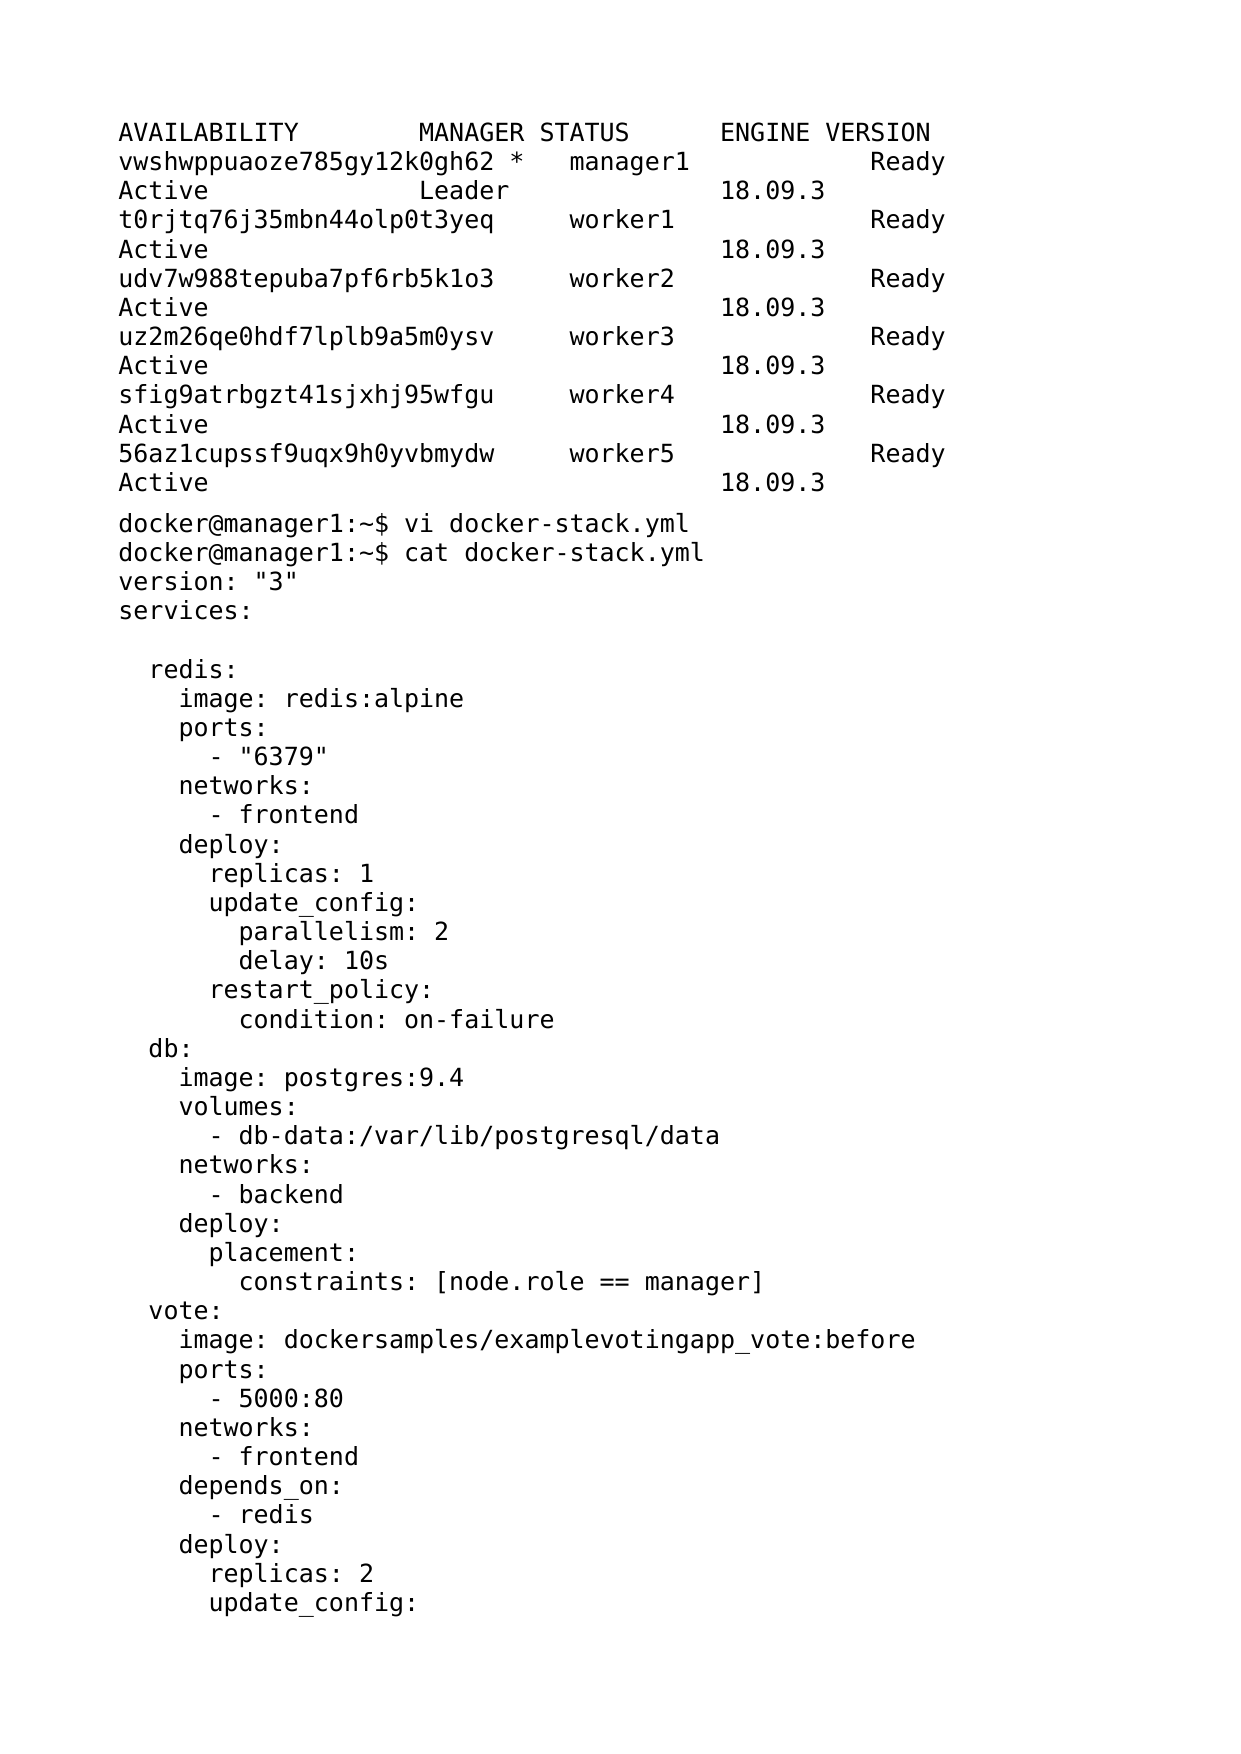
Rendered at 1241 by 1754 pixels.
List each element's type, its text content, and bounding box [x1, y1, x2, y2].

text AVAILABILITY MANAGER STATUS ENGINE VERSION vwshwppuaoze785gy12k0gh62 * manager1 Ready Active Leader 18.09.3 t0rjtq76j35mbn44olp0t3yeq worker1 Ready Active 18.09.3 udv7w988tepuba7pf6rb5k1o3 worker2 Ready Active 18.09.3 uz2m26qe0hdf7lplb9a5m0ysv worker3 Ready Active 18.09.3 sfig9atrbgzt41sjxhj95wfgu worker4 Ready Active 18.09.3 56az1cupssf9uqx9h0yvbmydw worker5 Ready Active 18.09.3 [118, 118, 1122, 497]
text docker@manager1:~$ vi docker-stack.yml docker@manager1:~$ cat docker-stack.yml version: "3" services: redis: image: redis:alpine ports: - "6379" networks: - frontend deploy: replicas: 1 update_config: parallelism: 2 delay: 10s restart_policy: condition: on-failure db: image: postgres:9.4 volumes: - db-data:/var/lib/postgresql/data networks: - backend deploy: placement: constraints: [node.role == manager] vote: image: dockersamples/examplevotingapp_vote:before ports: - 5000:80 networks: - frontend depends_on: - redis deploy: replicas: 2 update_config: [118, 509, 1122, 1617]
